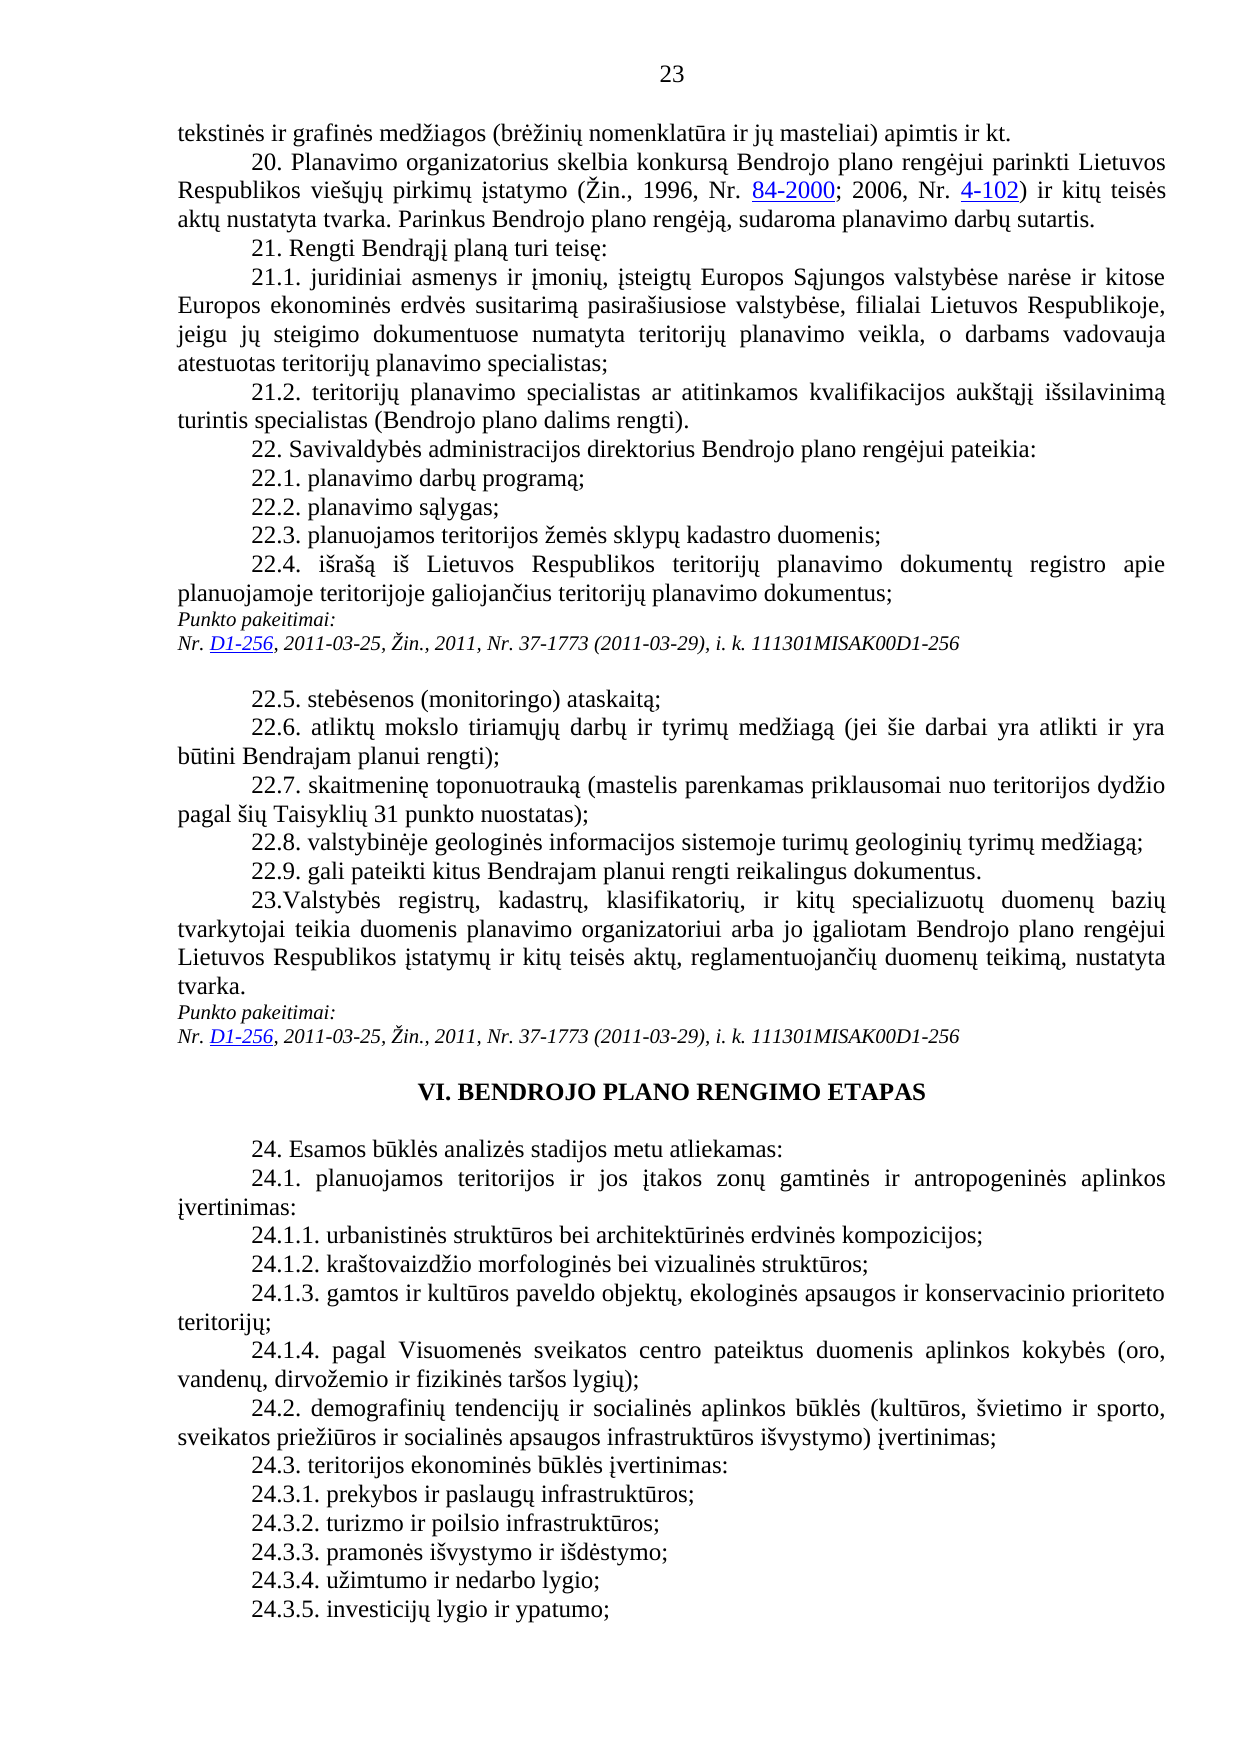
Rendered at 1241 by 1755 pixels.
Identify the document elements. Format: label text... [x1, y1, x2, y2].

text 24.2. demografinių tendencijų ir socialinės aplinkos būklės (kultūros, švietimo ir sporto, sveikatos priežiūros ir socialinės apsaugos infrastruktūros išvystymo) įvertinimas; [177, 1393, 1166, 1451]
text 22.5. stebėsenos (monitoringo) ataskaitą; [177, 684, 1166, 712]
text 22.1. planavimo darbų programą; [177, 463, 1166, 492]
text 22.7. skaitmeninę toponuotrauką (mastelis parenkamas priklausomai nuo teritorijos dydžio pagal šių Taisyklių 31 punkto nuostatas); [177, 770, 1166, 827]
text 24.3.1. prekybos ir paslaugų infrastruktūros; [177, 1479, 1166, 1508]
text 22. Savivaldybės administracijos direktorius Bendrojo plano rengėjui pateikia: [177, 434, 1166, 463]
text 24.3.2. turizmo ir poilsio infrastruktūros; [177, 1508, 1166, 1537]
text 20. Planavimo organizatorius skelbia konkursą Bendrojo plano rengėjui parinkti Lietuvos Respublikos viešųjų pirkimų įstatymo (Žin., 1996, Nr. 84-2000; 2006, Nr. 4-102) ir kitų teisės aktų nustatyta tvarka. Parinkus Bendrojo plano rengėją, sudaroma planavimo darbų sutartis. [177, 147, 1166, 233]
text 24.3.3. pramonės išvystymo ir išdėstymo; [177, 1537, 1166, 1566]
text Nr. D1-256, 2011-03-25, Žin., 2011, Nr. 37-1773 (2011-03-29), i. k. 111301MISAK00D1-256 [177, 631, 1166, 655]
text 23.Valstybės registrų, kadastrų, klasifikatorių, ir kitų specializuotų duomenų bazių tvarkytojai teikia duomenis planavimo organizatoriui arba jo įgaliotam Bendrojo plano rengėjui Lietuvos Respublikos įstatymų ir kitų teisės aktų, reglamentuojančių duomenų teikimą, nustatyta tvarka. [177, 885, 1166, 1000]
text 21. Rengti Bendrąjį planą turi teisę: [177, 233, 1166, 262]
text 24. Esamos būklės analizės stadijos metu atliekamas: [177, 1134, 1166, 1163]
text 24.1.4. pagal Visuomenės sveikatos centro pateiktus duomenis aplinkos kokybės (oro, vandenų, dirvožemio ir fizikinės taršos lygių); [177, 1336, 1166, 1393]
text 24.1.2. kraštovaizdžio morfologinės bei vizualinės struktūros; [177, 1249, 1166, 1278]
text 22.2. planavimo sąlygas; [177, 492, 1166, 521]
text 24.3.4. užimtumo ir nedarbo lygio; [177, 1566, 1166, 1594]
text Punkto pakeitimai: [177, 1000, 1166, 1024]
text 22.9. gali pateikti kitus Bendrajam planui rengti reikalingus dokumentus. [177, 856, 1166, 885]
text 24.1. planuojamos teritorijos ir jos įtakos zonų gamtinės ir antropogeninės aplinkos įvertinimas: [177, 1163, 1166, 1221]
text 24.3. teritorijos ekonominės būklės įvertinimas: [177, 1451, 1166, 1479]
text 24.1.1. urbanistinės struktūros bei architektūrinės erdvinės kompozicijos; [177, 1221, 1166, 1249]
text 22.3. planuojamos teritorijos žemės sklypų kadastro duomenis; [177, 521, 1166, 549]
text 24.1.3. gamtos ir kultūros paveldo objektų, ekologinės apsaugos ir konservacinio prioriteto teritorijų; [177, 1278, 1166, 1336]
text VI. BENDROJO PLANO RENGIMO ETAPAS [177, 1077, 1166, 1106]
text 22.6. atliktų mokslo tiriamųjų darbų ir tyrimų medžiagą (jei šie darbai yra atlikti ir yra būtini Bendrajam planui rengti); [177, 712, 1166, 770]
text 22.4. išrašą iš Lietuvos Respublikos teritorijų planavimo dokumentų registro apie planuojamoje teritorijoje galiojančius teritorijų planavimo dokumentus; [177, 549, 1166, 607]
text Nr. D1-256, 2011-03-25, Žin., 2011, Nr. 37-1773 (2011-03-29), i. k. 111301MISAK00D1-256 [177, 1024, 1166, 1048]
text 21.1. juridiniai asmenys ir įmonių, įsteigtų Europos Sąjungos valstybėse narėse ir kitose Europos ekonominės erdvės susitarimą pasirašiusiose valstybėse, filialai Lietuvos Respublikoje, jeigu jų steigimo dokumentuose numatyta teritorijų planavimo veikla, o darbams vadovauja atestuotas teritorijų planavimo specialistas; [177, 262, 1166, 377]
text 24.3.5. investicijų lygio ir ypatumo; [177, 1594, 1166, 1623]
text Punkto pakeitimai: [177, 607, 1166, 631]
text 22.8. valstybinėje geologinės informacijos sistemoje turimų geologinių tyrimų medžiagą; [177, 827, 1166, 856]
text tekstinės ir grafinės medžiagos (brėžinių nomenklatūra ir jų masteliai) apimtis ir kt. [177, 118, 1166, 147]
text 21.2. teritorijų planavimo specialistas ar atitinkamos kvalifikacijos aukštąjį išsilavinimą turintis specialistas (Bendrojo plano dalims rengti). [177, 377, 1166, 434]
